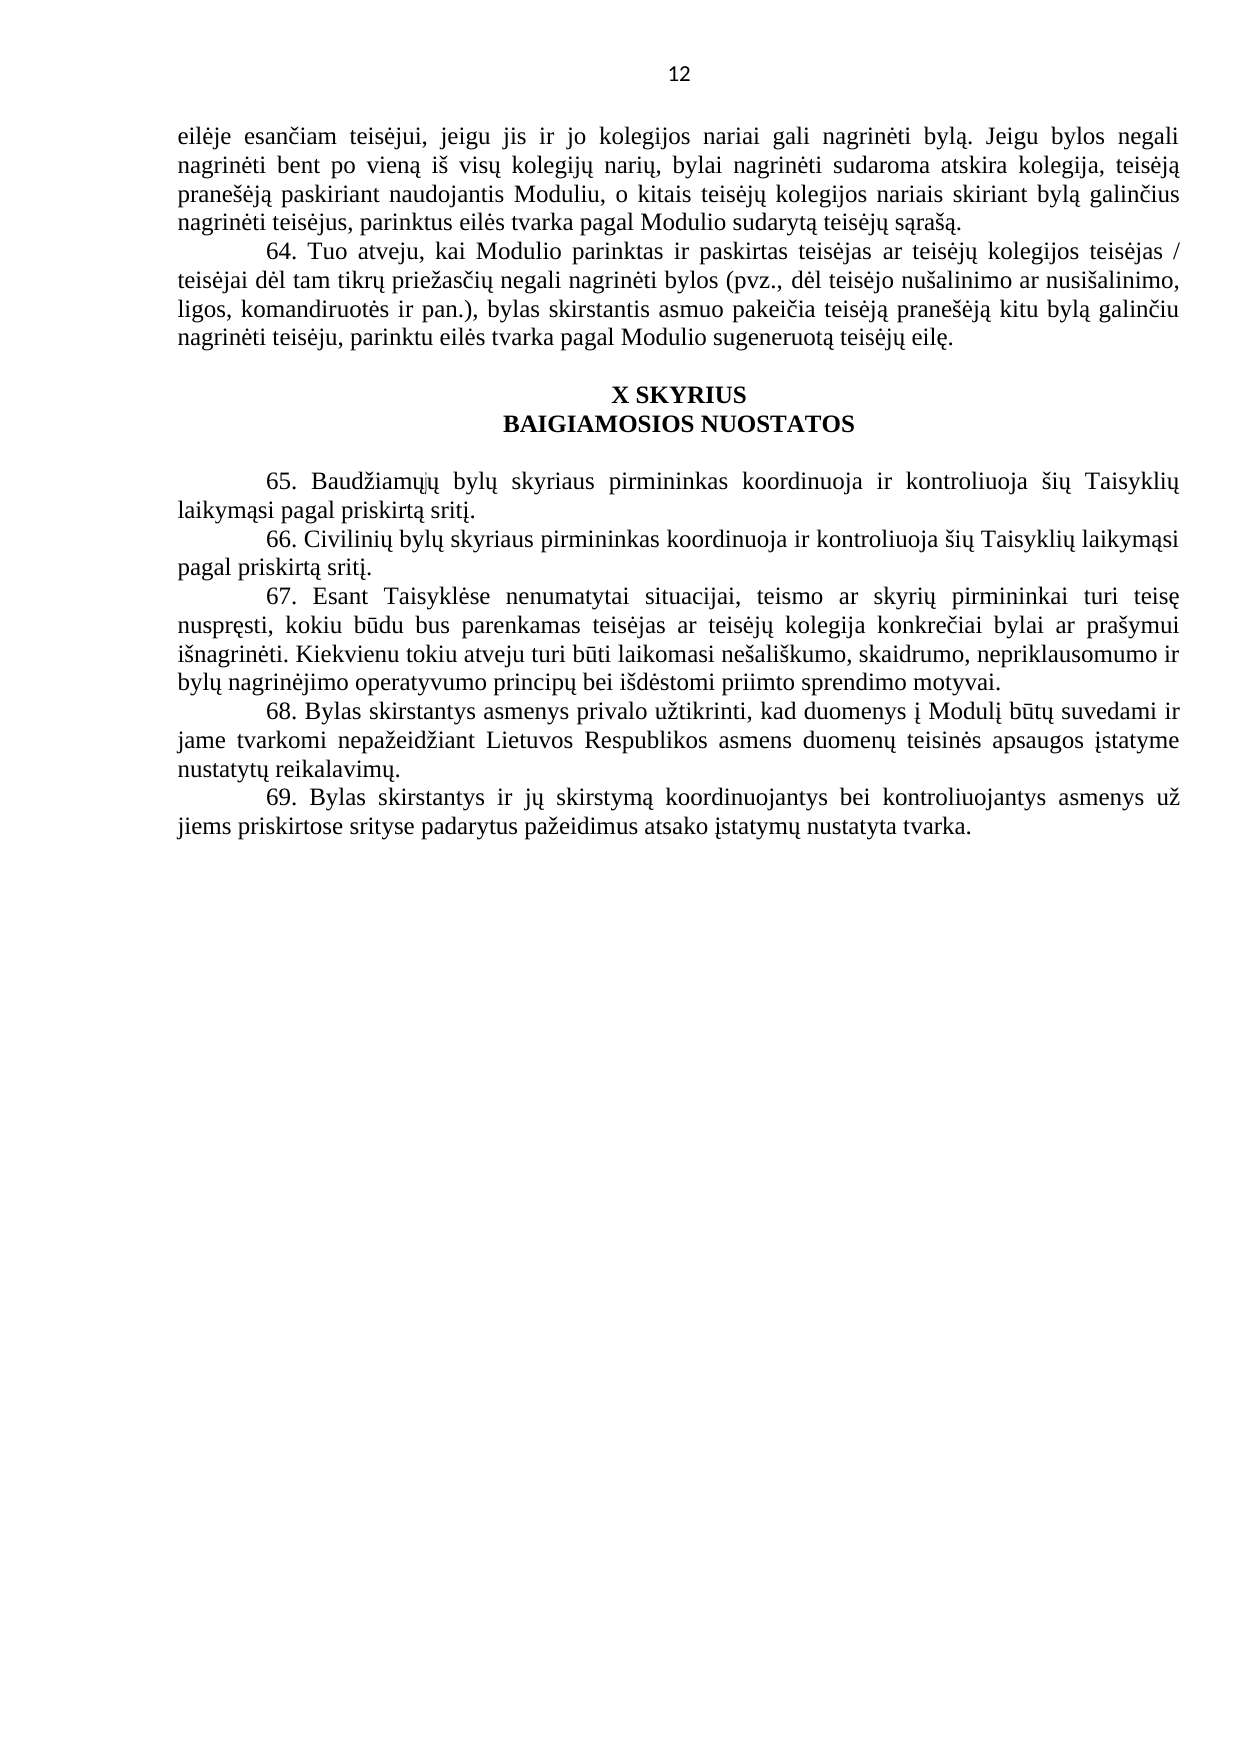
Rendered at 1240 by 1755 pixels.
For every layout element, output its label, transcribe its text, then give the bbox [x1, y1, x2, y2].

text 67. Esant Taisyklėse nenumatytai situacijai, teismo ar skyrių pirmininkai turi teisę nuspręsti, kokiu būdu bus parenkamas teisėjas ar teisėjų kolegija konkrečiai bylai ar prašymui išnagrinėti. Kiekvienu tokiu atveju turi būti laikomasi nešališkumo, skaidrumo, nepriklausomumo ir bylų nagrinėjimo operatyvumo principų bei išdėstomi priimto sprendimo motyvai. [177, 581, 1181, 696]
text 64. Tuo atveju, kai Modulio parinktas ir paskirtas teisėjas ar teisėjų kolegijos teisėjas / teisėjai dėl tam tikrų priežasčių negali nagrinėti bylos (pvz., dėl teisėjo nušalinimo ar nusišalinimo, ligos, komandiruotės ir pan.), bylas skirstantis asmuo pakeičia teisėją pranešėją kitu bylą galinčiu nagrinėti teisėju, parinktu eilės tvarka pagal Modulio sugeneruotą teisėjų eilę. [177, 236, 1181, 351]
text X SKYRIUS [177, 380, 1181, 409]
text 68. Bylas skirstantys asmenys privalo užtikrinti, kad duomenys į Modulį būtų suvedami ir jame tvarkomi nepažeidžiant Lietuvos Respublikos asmens duomenų teisinės apsaugos įstatyme nustatytų reikalavimų. [177, 696, 1181, 782]
text 69. Bylas skirstantys ir jų skirstymą koordinuojantys bei kontroliuojantys asmenys už jiems priskirtose srityse padarytus pažeidimus atsako įstatymų nustatyta tvarka. [177, 782, 1181, 840]
text eilėje esančiam teisėjui, jeigu jis ir jo kolegijos nariai gali nagrinėti bylą. Jeigu bylos negali nagrinėti bent po vieną iš visų kolegijų narių, bylai nagrinėti sudaroma atskira kolegija, teisėją pranešėją paskiriant naudojantis Moduliu, o kitais teisėjų kolegijos nariais skiriant bylą galinčius nagrinėti teisėjus, parinktus eilės tvarka pagal Modulio sudarytą teisėjų sąrašą. [177, 121, 1181, 236]
text BAIGIAMOSIOS NUOSTATOS [177, 409, 1181, 437]
text 66. Civilinių bylų skyriaus pirmininkas koordinuoja ir kontroliuoja šių Taisyklių laikymąsi pagal priskirtą sritį. [177, 524, 1181, 581]
text 65. Baudžiamųjų bylų skyriaus pirmininkas koordinuoja ir kontroliuoja šių Taisyklių laikymąsi pagal priskirtą sritį. [177, 466, 1181, 524]
